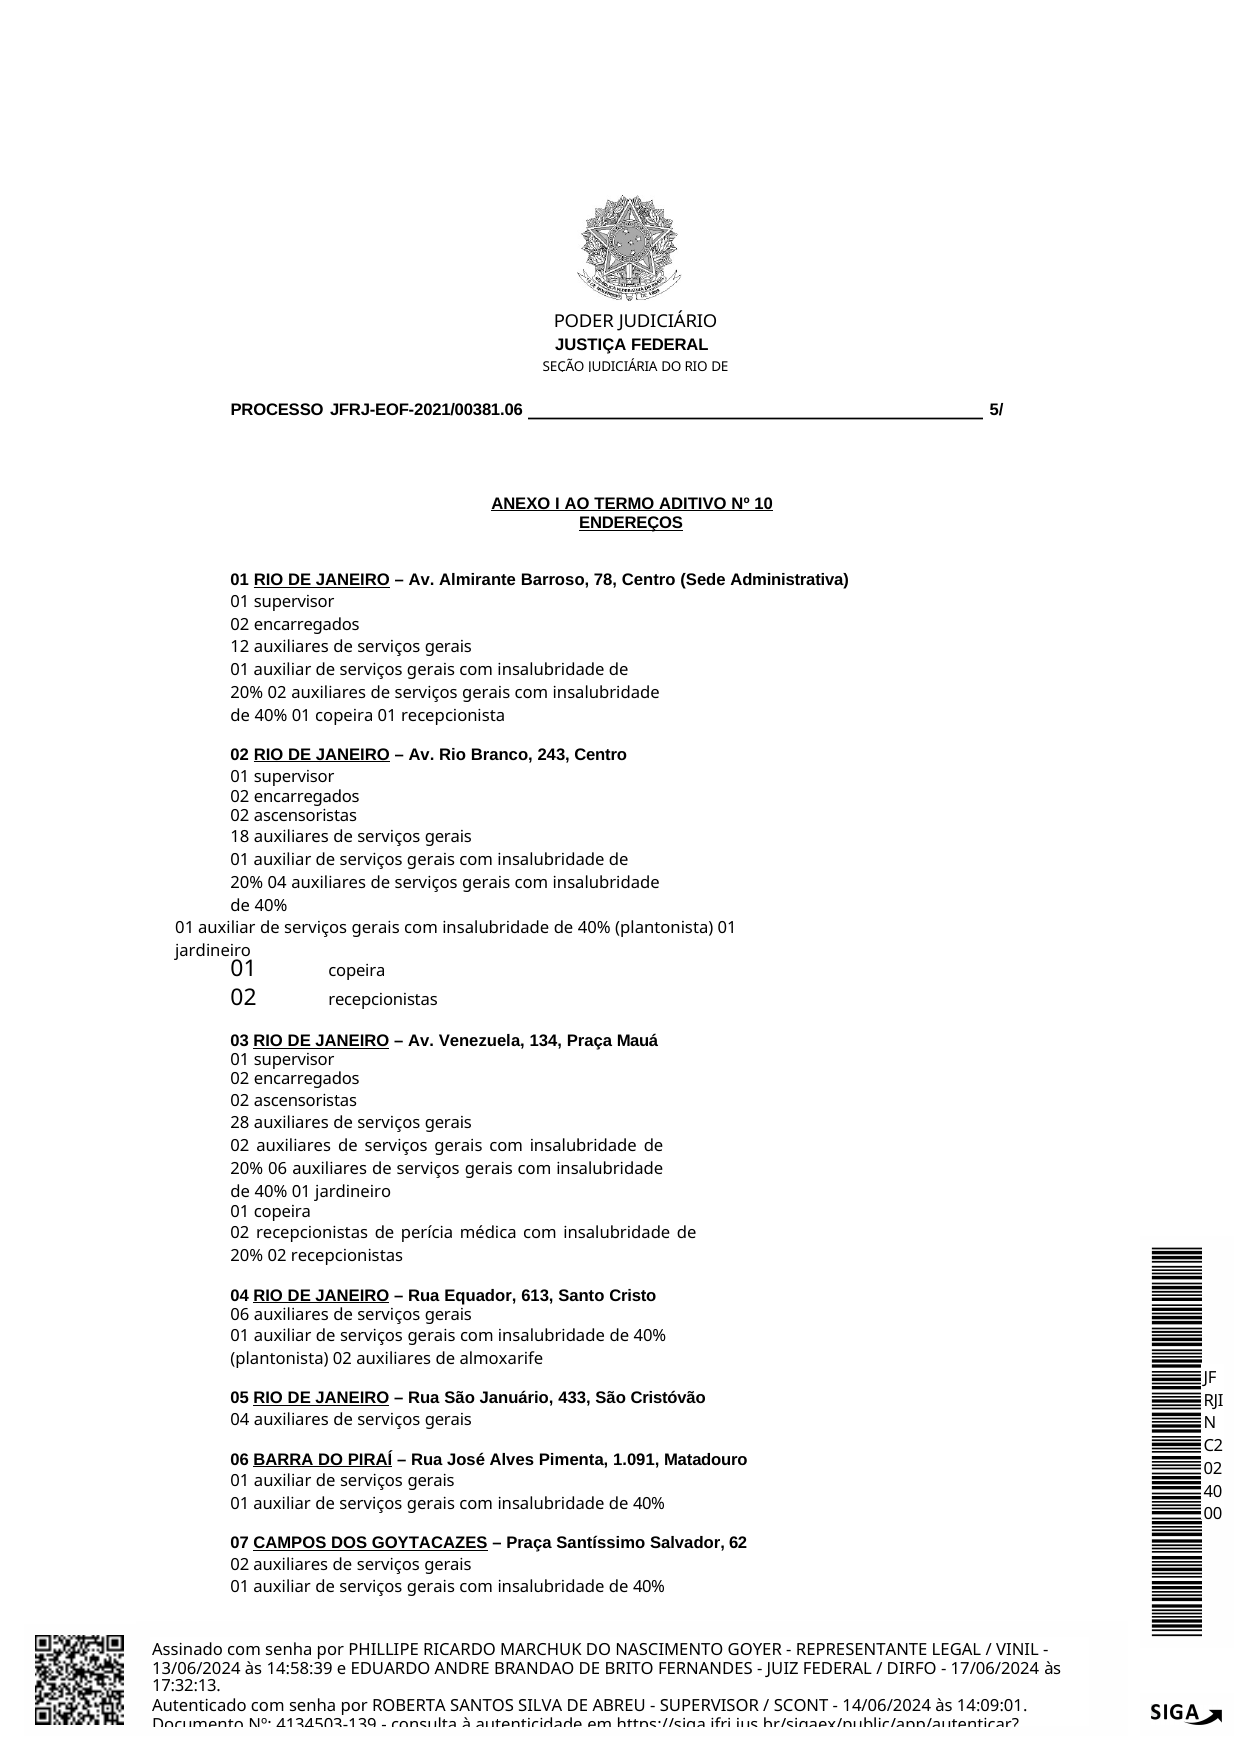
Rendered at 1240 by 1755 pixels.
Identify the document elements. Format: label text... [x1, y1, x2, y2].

subtitle ANEXO I AO TERMO ADITIVO Nº 10 ENDEREÇOS [491, 494, 869, 532]
text 01 auxiliar de serviços gerais com insalubridade de 40% (plantonista) 02 auxiliares de almoxarife [230, 1324, 754, 1369]
text 01 auxiliar de serviços gerais com insalubridade de 20% 02 auxiliares de serviços gerais com insalubridade de 40% 01 copeira 01 recepcionista [230, 658, 663, 726]
subtitle 02 RIO DE JANEIRO – Av. Rio Branco, 243, Centro [230, 745, 1064, 764]
text 28 auxiliares de serviços gerais [230, 1111, 1064, 1134]
list RIO DE JANEIRO – Rua São Januário, 433, São Cristóvão [230, 1388, 1064, 1407]
text JFRJINC202400055 [1203, 1366, 1224, 1519]
text 02 ascensoristas [230, 806, 1064, 825]
text 01 supervisor [230, 589, 1064, 612]
list recepcionistas [230, 981, 1064, 1012]
text 12 auxiliares de serviços gerais [230, 635, 1064, 658]
list CAMPOS DOS GOYTACAZES – Praça Santíssimo Salvador, 62 [230, 1533, 1064, 1552]
text 01 supervisor [230, 764, 1064, 787]
text 02 encarregados [230, 612, 1064, 635]
list auxiliar de serviços gerais com insalubridade de 40% (plantonista) 01 jardineiro [175, 916, 742, 961]
text 02 recepcionistas de perícia médica com insalubridade de 20% 02 recepcionistas [230, 1221, 696, 1266]
list RIO DE JANEIRO – Av. Venezuela, 134, Praça Mauá [230, 1031, 1064, 1050]
text 02 auxiliares de serviços gerais com insalubridade de 20% 06 auxiliares de serviços gerais com insalubridade de 40% 01 jardineiro [230, 1134, 663, 1202]
text 02 encarregados [230, 1069, 1064, 1088]
text 06 auxiliares de serviços gerais [230, 1305, 1064, 1324]
list auxiliares de serviços gerais [230, 1552, 1064, 1575]
text 01 RIO DE JANEIRO – Av. Almirante Barroso, 78, Centro (Sede Administrativa) [230, 570, 1064, 589]
text 01 auxiliar de serviços gerais com insalubridade de 20% 04 auxiliares de serviços gerais com insalubridade de 40% [230, 848, 663, 916]
text 01 copeira [230, 1202, 1064, 1221]
text 04 auxiliares de serviços gerais [230, 1408, 1064, 1430]
list auxiliar de serviços gerais com insalubridade de 40% [230, 1575, 1064, 1598]
text 01 auxiliar de serviços gerais [230, 1469, 1064, 1491]
list auxiliar de serviços gerais com insalubridade de 40% [230, 1491, 1064, 1514]
text 18 auxiliares de serviços gerais [230, 825, 1064, 848]
list copeira [230, 961, 1064, 981]
text 02 ascensoristas [230, 1088, 1064, 1111]
text 02 encarregados [230, 787, 1064, 806]
text 01 supervisor [230, 1050, 1064, 1069]
list RIO DE JANEIRO – Rua Equador, 613, Santo Cristo [230, 1286, 1064, 1305]
list BARRA DO PIRAÍ – Rua José Alves Pimenta, 1.091, Matadouro [230, 1449, 1064, 1468]
